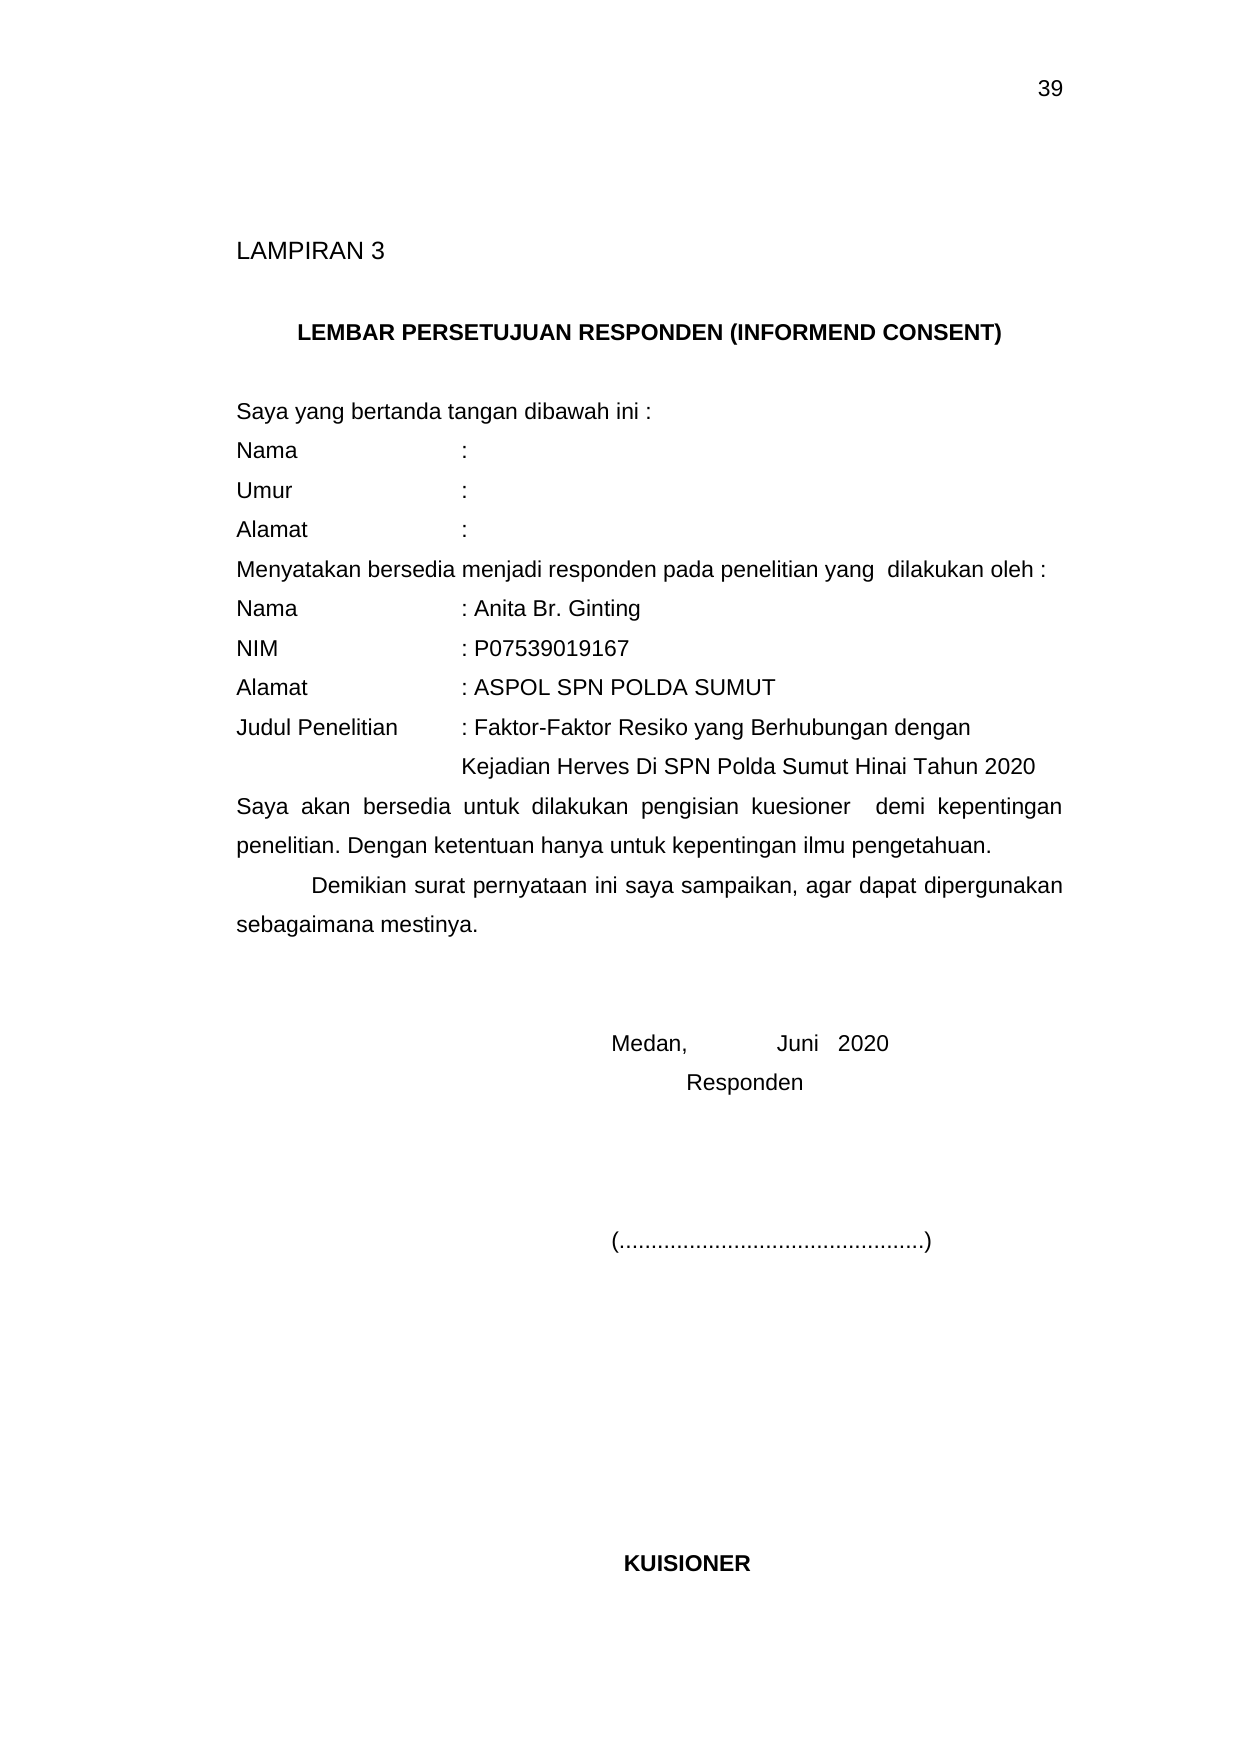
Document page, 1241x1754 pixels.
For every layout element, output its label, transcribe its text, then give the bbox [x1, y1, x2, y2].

text Alamat : [236, 516, 1063, 543]
text LEMBAR PERSETUJUAN RESPONDEN (INFORMEND CONSENT) [236, 319, 1063, 345]
text Menyatakan bersedia menjadi responden pada penelitian yang dilakukan oleh : [236, 556, 1063, 582]
text KUISIONER [236, 1550, 1063, 1576]
text LAMPIRAN 3 [236, 236, 1063, 265]
text NIM : P07539019167 [236, 635, 1063, 661]
text Saya akan bersedia untuk dilakukan pengisian kuesioner demi kepentingan penelitian. Dengan ketentuan hanya untuk kepentingan ilmu pengetahuan. [236, 793, 1063, 858]
text Nama : Anita Br. Ginting [236, 595, 1063, 622]
text Demikian surat pernyataan ini saya sampaikan, agar dapat dipergunakan sebagaimana mestinya. [236, 872, 1063, 937]
text Judul Penelitian : Faktor-Faktor Resiko yang Berhubungan dengan Kejadian Herves Di SPN Polda Sumut Hinai Tahun 2020 [236, 714, 1063, 779]
text Nama : [236, 437, 1063, 464]
text Saya yang bertanda tangan dibawah ini : [236, 398, 1063, 424]
text (................................................) [236, 1227, 1063, 1253]
text Responden [236, 1069, 1063, 1095]
text Alamat : ASPOL SPN POLDA SUMUT [236, 674, 1063, 701]
text Medan, Juni 2020 [236, 1029, 1063, 1056]
text Umur : [236, 477, 1063, 503]
